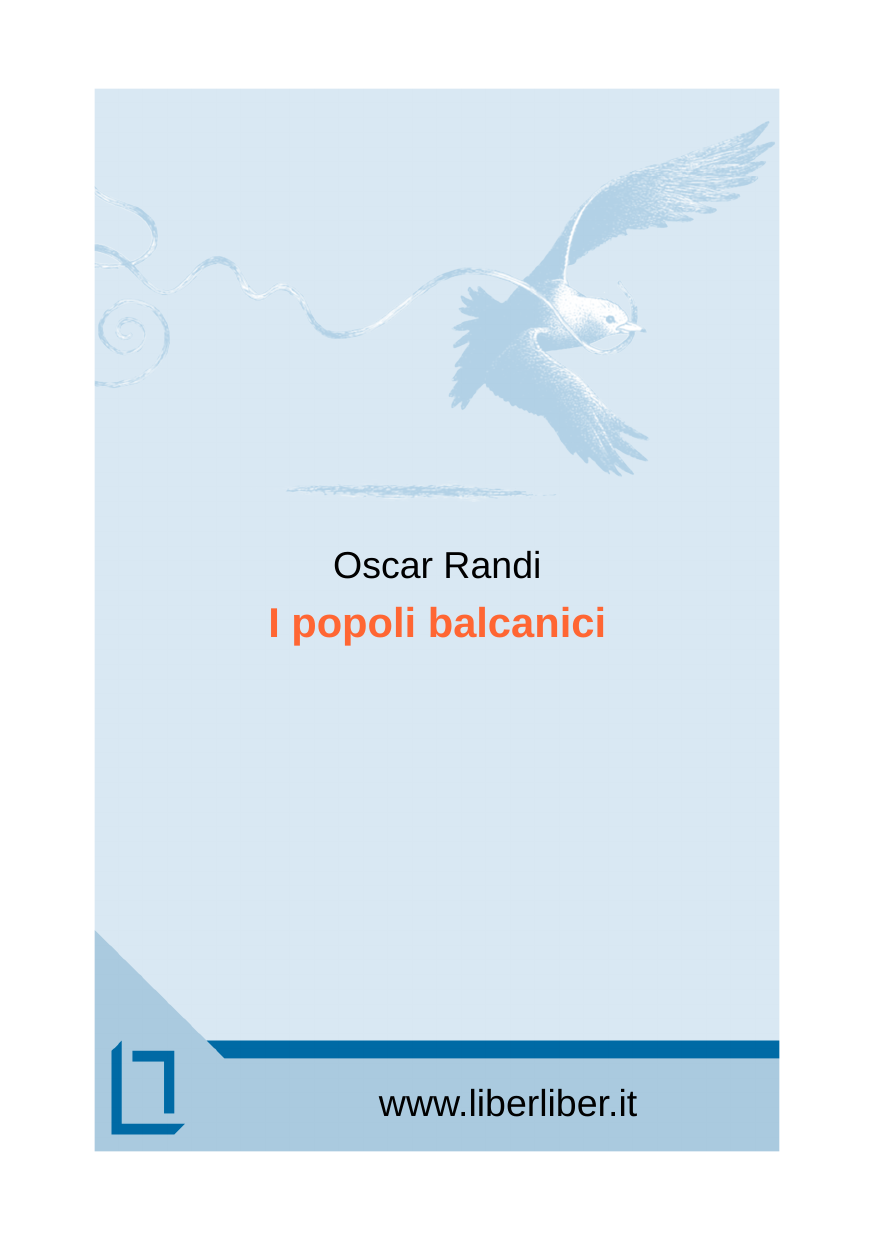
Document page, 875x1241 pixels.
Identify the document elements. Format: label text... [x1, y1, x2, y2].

text www.liberliber.it [331, 1081, 685, 1124]
text Oscar Randi [94, 543, 779, 586]
text I popoli balcanici [94, 598, 779, 646]
picture [94, 88, 780, 1152]
